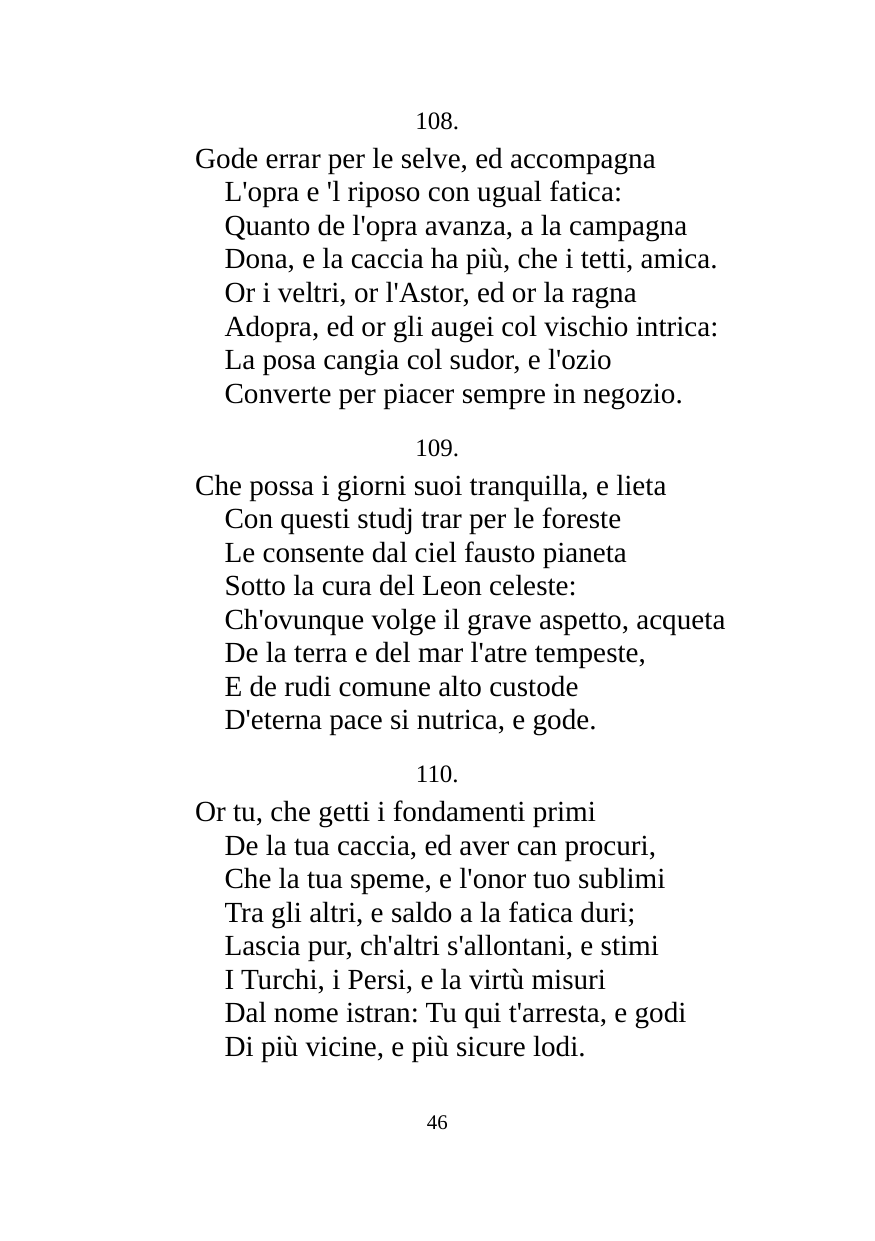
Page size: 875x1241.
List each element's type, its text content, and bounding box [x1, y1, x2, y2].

text Dal nome istran: Tu qui t'arresta, e godi [224, 996, 768, 1029]
text Tra gli altri, e saldo a la fatica duri; [224, 895, 768, 928]
text Or tu, che getti i fondamenti primi [195, 794, 768, 828]
text Quanto de l'opra avanza, a la campagna [224, 208, 768, 242]
text I Turchi, i Persi, e la virtù misuri [224, 962, 768, 996]
text Con questi studj trar per le foreste [224, 501, 768, 535]
text La posa cangia col sudor, e l'ozio [224, 342, 768, 376]
text 108. [106, 106, 768, 135]
text Or i veltri, or l'Astor, ed or la ragna [224, 275, 768, 309]
text L'opra e 'l riposo con ugual fatica: [224, 174, 768, 208]
text Converte per piacer sempre in negozio. [224, 376, 768, 409]
text Ch'ovunque volge il grave aspetto, acqueta [224, 602, 768, 635]
text D'eterna pace si nutrica, e gode. [224, 702, 768, 736]
text Che possa i giorni suoi tranquilla, e lieta [195, 468, 768, 501]
text E de rudi comune alto custode [224, 669, 768, 702]
text Adopra, ed or gli augei col vischio intrica: [224, 309, 768, 342]
text Le consente dal ciel fausto pianeta [224, 535, 768, 568]
text De la tua caccia, ed aver can procuri, [224, 828, 768, 861]
text Di più vicine, e più sicure lodi. [224, 1029, 768, 1063]
text Dona, e la caccia ha più, che i tetti, amica. [224, 242, 768, 275]
text 110. [106, 759, 768, 788]
text Sotto la cura del Leon celeste: [224, 568, 768, 602]
text 109. [106, 433, 768, 462]
text De la terra e del mar l'atre tempeste, [224, 635, 768, 669]
text Che la tua speme, e l'onor tuo sublimi [224, 861, 768, 895]
text Gode errar per le selve, ed accompagna [195, 141, 768, 174]
text Lascia pur, ch'altri s'allontani, e stimi [224, 928, 768, 962]
